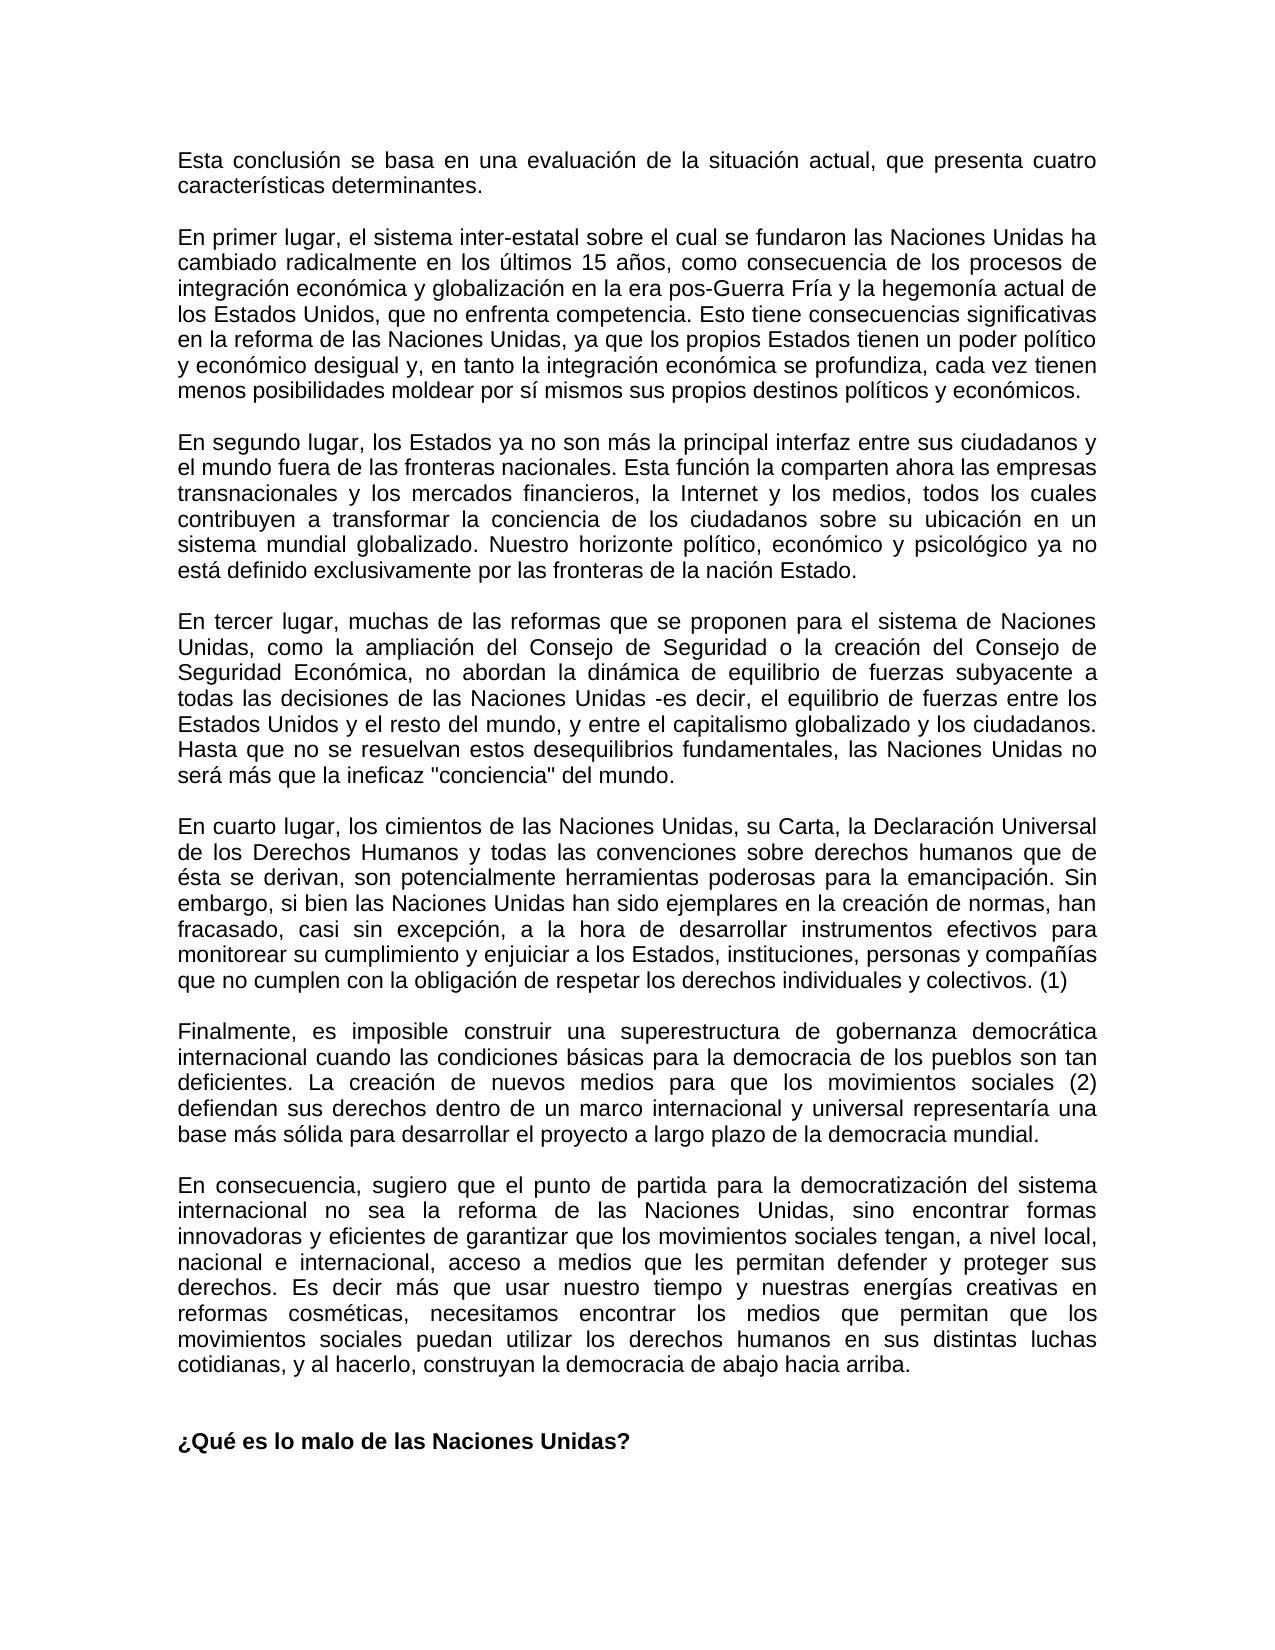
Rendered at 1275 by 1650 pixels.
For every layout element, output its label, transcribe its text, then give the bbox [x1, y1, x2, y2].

text En tercer lugar, muchas de las reformas que se proponen para el sistema de Naciones Unidas, como la ampliación del Consejo de Seguridad o la creación del Consejo de Seguridad Económica, no abordan la dinámica de equilibrio de fuerzas subyacente a todas las decisiones de las Naciones Unidas -es decir, el equilibrio de fuerzas entre los Estados Unidos y el resto del mundo, y entre el capitalismo globalizado y los ciudadanos. Hasta que no se resuelvan estos desequilibrios fundamentales, las Naciones Unidas no será más que la ineficaz "conciencia" del mundo. [177, 609, 1098, 788]
text Esta conclusión se basa en una evaluación de la situación actual, que presenta cuatro características determinantes. [177, 148, 1098, 199]
text En segundo lugar, los Estados ya no son más la principal interfaz entre sus ciudadanos y el mundo fuera de las fronteras nacionales. Esta función la comparten ahora las empresas transnacionales y los mercados financieros, la Internet y los medios, todos los cuales contribuyen a transformar la conciencia de los ciudadanos sobre su ubicación en un sistema mundial globalizado. Nuestro horizonte político, económico y psicológico ya no está definido exclusivamente por las fronteras de la nación Estado. [177, 429, 1098, 583]
text En cuarto lugar, los cimientos de las Naciones Unidas, su Carta, la Declaración Universal de los Derechos Humanos y todas las convenciones sobre derechos humanos que de ésta se derivan, son potencialmente herramientas poderosas para la emancipación. Sin embargo, si bien las Naciones Unidas han sido ejemplares en la creación de normas, han fracasado, casi sin excepción, a la hora de desarrollar instrumentos efectivos para monitorear su cumplimiento y enjuiciar a los Estados, instituciones, personas y compañías que no cumplen con la obligación de respetar los derechos individuales y colectivos. (1) [177, 814, 1098, 993]
text ¿Qué es lo malo de las Naciones Unidas? [177, 1429, 1098, 1454]
text En primer lugar, el sistema inter-estatal sobre el cual se fundaron las Naciones Unidas ha cambiado radicalmente en los últimos 15 años, como consecuencia de los procesos de integración económica y globalización en la era pos-Guerra Fría y la hegemonía actual de los Estados Unidos, que no enfrenta competencia. Esto tiene consecuencias significativas en la reforma de las Naciones Unidas, ya que los propios Estados tienen un poder político y económico desigual y, en tanto la integración económica se profundiza, cada vez tienen menos posibilidades moldear por sí mismos sus propios destinos políticos y económicos. [177, 224, 1098, 404]
text En consecuencia, sugiero que el punto de partida para la democratización del sistema internacional no sea la reforma de las Naciones Unidas, sino encontrar formas innovadoras y eficientes de garantizar que los movimientos sociales tengan, a nivel local, nacional e internacional, acceso a medios que les permitan defender y proteger sus derechos. Es decir más que usar nuestro tiempo y nuestras energías creativas en reformas cosméticas, necesitamos encontrar los medios que permitan que los movimientos sociales puedan utilizar los derechos humanos en sus distintas luchas cotidianas, y al hacerlo, construyan la democracia de abajo hacia arriba. [177, 1173, 1098, 1378]
text Finalmente, es imposible construir una superestructura de gobernanza democrática internacional cuando las condiciones básicas para la democracia de los pueblos son tan deficientes. La creación de nuevos medios para que los movimientos sociales (2) defiendan sus derechos dentro de un marco internacional y universal representaría una base más sólida para desarrollar el proyecto a largo plazo de la democracia mundial. [177, 1019, 1098, 1147]
